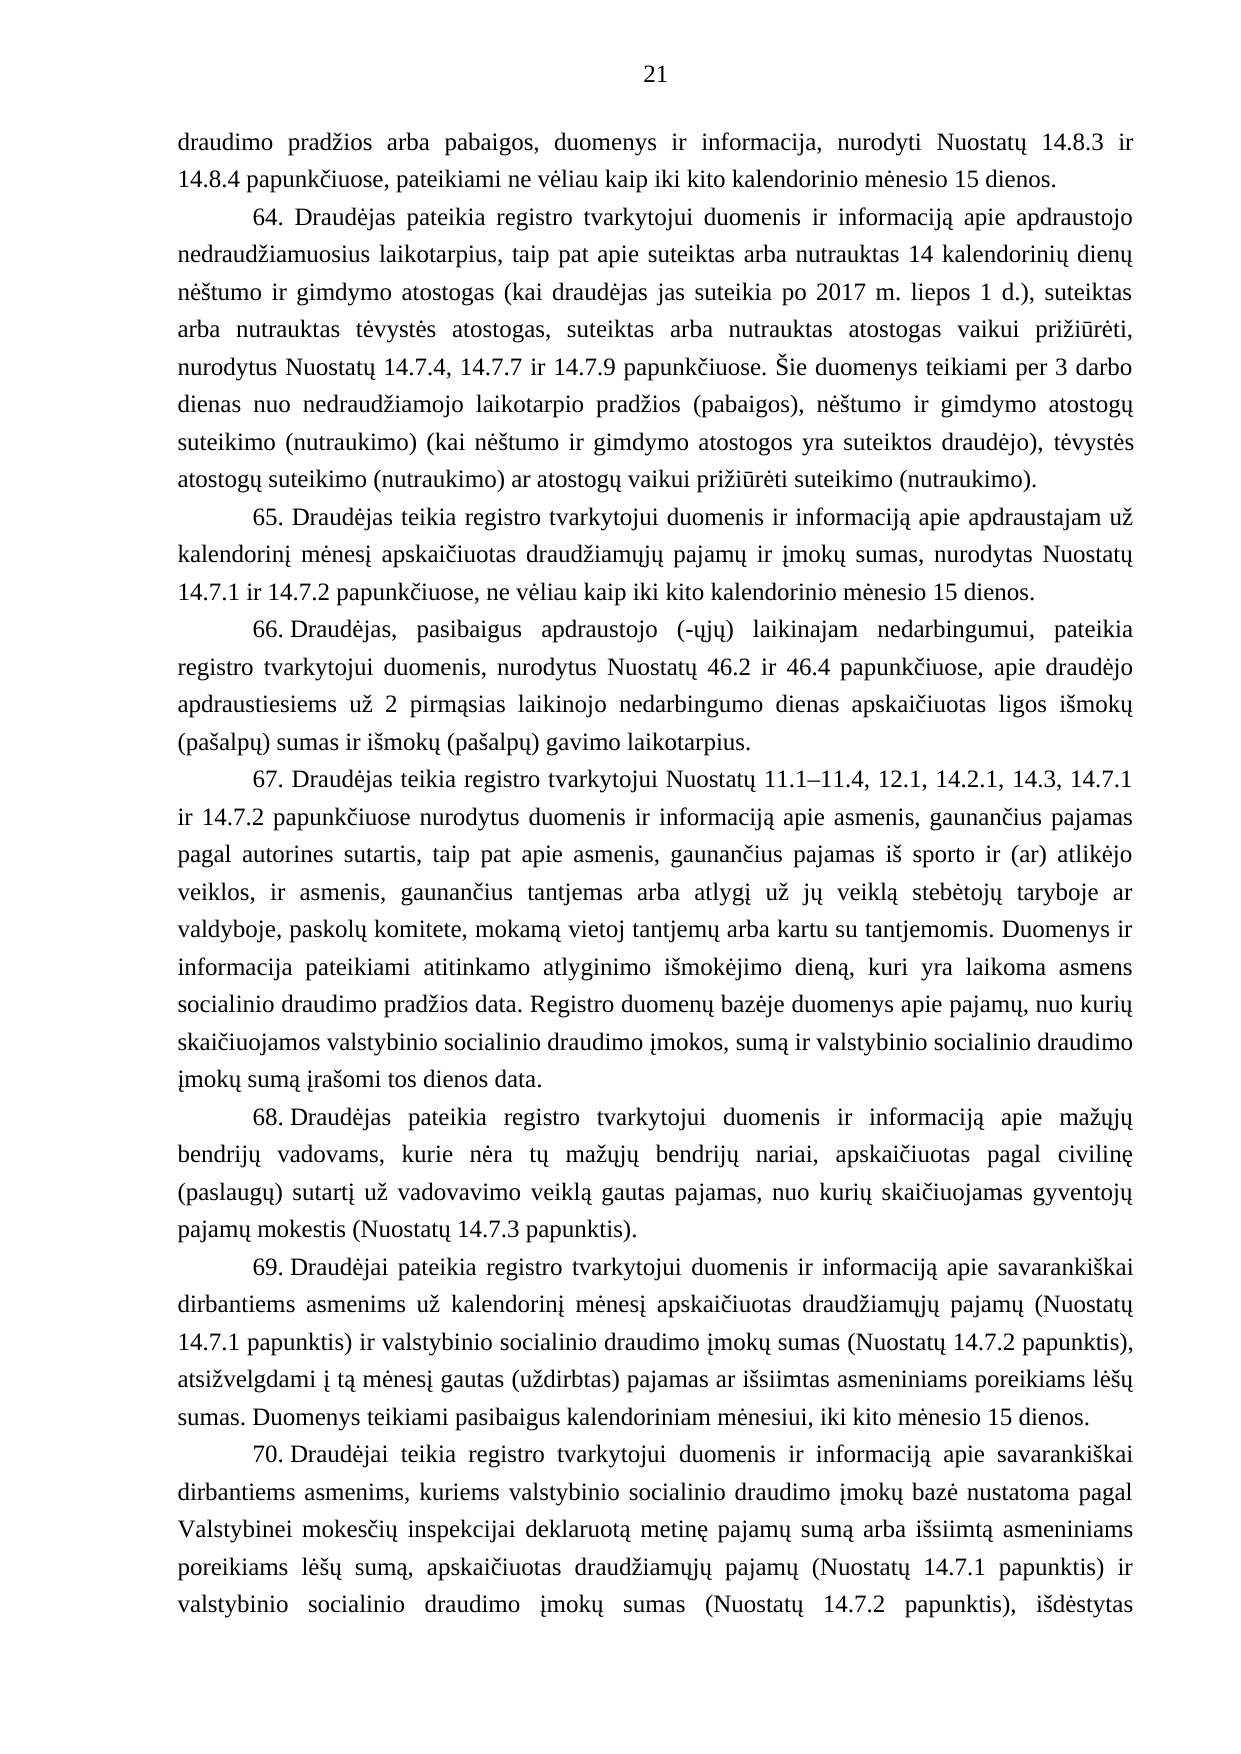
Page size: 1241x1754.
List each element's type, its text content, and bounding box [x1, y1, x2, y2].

text 68. Draudėjas pateikia registro tvarkytojui duomenis ir informaciją apie mažųjų bendrijų vadovams, kurie nėra tų mažųjų bendrijų nariai, apskaičiuotas pagal civilinę (paslaugų) sutartį už vadovavimo veiklą gautas pajamas, nuo kurių skaičiuojamas gyventojų pajamų mokestis (Nuostatų 14.7.3 papunktis). [177, 1093, 1134, 1243]
text draudimo pradžios arba pabaigos, duomenys ir informacija, nurodyti Nuostatų 14.8.3 ir 14.8.4 papunkčiuose, pateikiami ne vėliau kaip iki kito kalendorinio mėnesio 15 dienos. [177, 118, 1134, 193]
text 69. Draudėjai pateikia registro tvarkytojui duomenis ir informaciją apie savarankiškai dirbantiems asmenims už kalendorinį mėnesį apskaičiuotas draudžiamųjų pajamų (Nuostatų 14.7.1 papunktis) ir valstybinio socialinio draudimo įmokų sumas (Nuostatų 14.7.2 papunktis), atsižvelgdami į tą mėnesį gautas (uždirbtas) pajamas ar išsiimtas asmeniniams poreikiams lėšų sumas. Duomenys teikiami pasibaigus kalendoriniam mėnesiui, iki kito mėnesio 15 dienos. [177, 1243, 1134, 1431]
text 66. Draudėjas, pasibaigus apdraustojo (-ųjų) laikinajam nedarbingumui, pateikia registro tvarkytojui duomenis, nurodytus Nuostatų 46.2 ir 46.4 papunkčiuose, apie draudėjo apdraustiesiems už 2 pirmąsias laikinojo nedarbingumo dienas apskaičiuotas ligos išmokų (pašalpų) sumas ir išmokų (pašalpų) gavimo laikotarpius. [177, 606, 1134, 756]
text 65. Draudėjas teikia registro tvarkytojui duomenis ir informaciją apie apdraustajam už kalendorinį mėnesį apskaičiuotas draudžiamųjų pajamų ir įmokų sumas, nurodytas Nuostatų 14.7.1 ir 14.7.2 papunkčiuose, ne vėliau kaip iki kito kalendorinio mėnesio 15 dienos. [177, 493, 1134, 606]
text 64. Draudėjas pateikia registro tvarkytojui duomenis ir informaciją apie apdraustojo nedraudžiamuosius laikotarpius, taip pat apie suteiktas arba nutrauktas 14 kalendorinių dienų nėštumo ir gimdymo atostogas (kai draudėjas jas suteikia po 2017 m. liepos 1 d.), suteiktas arba nutrauktas tėvystės atostogas, suteiktas arba nutrauktas atostogas vaikui prižiūrėti, nurodytus Nuostatų 14.7.4, 14.7.7 ir 14.7.9 papunkčiuose. Šie duomenys teikiami per 3 darbo dienas nuo nedraudžiamojo laikotarpio pradžios (pabaigos), nėštumo ir gimdymo atostogų suteikimo (nutraukimo) (kai nėštumo ir gimdymo atostogos yra suteiktos draudėjo), tėvystės atostogų suteikimo (nutraukimo) ar atostogų vaikui prižiūrėti suteikimo (nutraukimo). [177, 193, 1134, 493]
text 67. Draudėjas teikia registro tvarkytojui Nuostatų 11.1–11.4, 12.1, 14.2.1, 14.3, 14.7.1 ir 14.7.2 papunkčiuose nurodytus duomenis ir informaciją apie asmenis, gaunančius pajamas pagal autorines sutartis, taip pat apie asmenis, gaunančius pajamas iš sporto ir (ar) atlikėjo veiklos, ir asmenis, gaunančius tantjemas arba atlygį už jų veiklą stebėtojų taryboje ar valdyboje, paskolų komitete, mokamą vietoj tantjemų arba kartu su tantjemomis. Duomenys ir informacija pateikiami atitinkamo atlyginimo išmokėjimo dieną, kuri yra laikoma asmens socialinio draudimo pradžios data. Registro duomenų bazėje duomenys apie pajamų, nuo kurių skaičiuojamos valstybinio socialinio draudimo įmokos, sumą ir valstybinio socialinio draudimo įmokų sumą įrašomi tos dienos data. [177, 756, 1134, 1093]
text 70. Draudėjai teikia registro tvarkytojui duomenis ir informaciją apie savarankiškai dirbantiems asmenims, kuriems valstybinio socialinio draudimo įmokų bazė nustatoma pagal Valstybinei mokesčių inspekcijai deklaruotą metinę pajamų sumą arba išsiimtą asmeniniams poreikiams lėšų sumą, apskaičiuotas draudžiamųjų pajamų (Nuostatų 14.7.1 papunktis) ir valstybinio socialinio draudimo įmokų sumas (Nuostatų 14.7.2 papunktis), išdėstytas [177, 1431, 1134, 1618]
